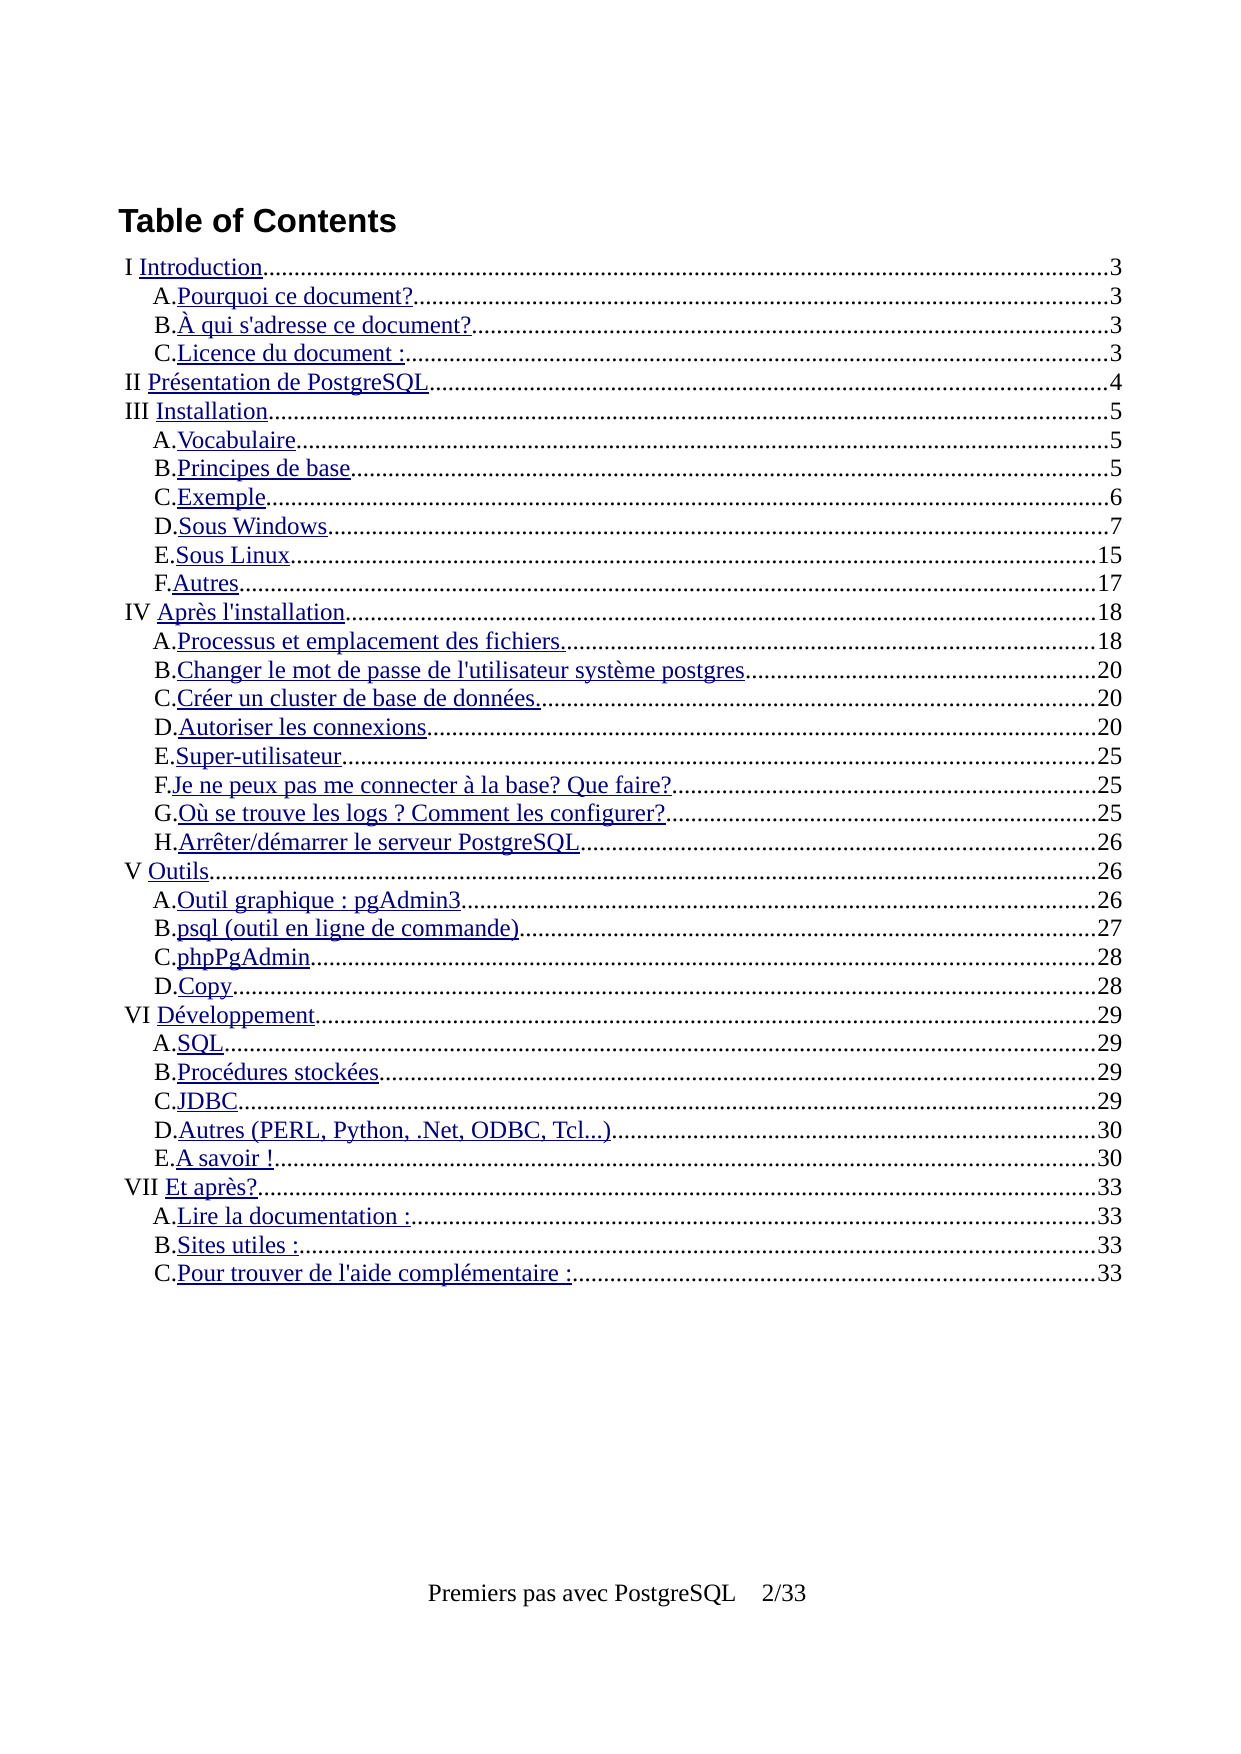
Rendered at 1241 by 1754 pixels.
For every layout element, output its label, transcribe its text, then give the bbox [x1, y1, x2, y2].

text A.Processus et emplacement des fichiers. 18 [148, 626, 1122, 655]
text C.phpPgAdmin 28 [148, 942, 1122, 971]
text D.Autres (PERL, Python, .Net, ODBC, Tcl...) 30 [148, 1115, 1122, 1143]
text A.SQL 29 [148, 1028, 1122, 1057]
text C.Exemple 6 [148, 482, 1122, 511]
text D.Sous Windows 7 [148, 511, 1122, 540]
text G.Où se trouve les logs ? Comment les configurer? 25 [148, 798, 1122, 827]
text B.Sites utiles : 33 [148, 1230, 1122, 1258]
text D.Copy 28 [148, 971, 1122, 1000]
text A.Lire la documentation : 33 [148, 1201, 1122, 1230]
text I Introduction 3 [118, 252, 1122, 281]
text E.A savoir ! 30 [148, 1143, 1122, 1172]
text B.À qui s'adresse ce document? 3 [148, 310, 1122, 338]
subtitle Table of Contents [118, 201, 1122, 240]
text D.Autoriser les connexions 20 [148, 712, 1122, 741]
text F.Autres 17 [148, 568, 1122, 597]
text B.Changer le mot de passe de l'utilisateur système postgres 20 [148, 655, 1122, 683]
text C.JDBC 29 [148, 1086, 1122, 1115]
text IV Après l'installation 18 [118, 597, 1122, 626]
text VII Et après? 33 [118, 1172, 1122, 1201]
text III Installation 5 [118, 396, 1122, 425]
text A.Outil graphique : pgAdmin3 26 [148, 885, 1122, 913]
text V Outils 26 [118, 856, 1122, 885]
text A.Pourquoi ce document? 3 [148, 281, 1122, 310]
text C.Créer un cluster de base de données. 20 [148, 683, 1122, 712]
text C.Licence du document : 3 [148, 338, 1122, 367]
text F.Je ne peux pas me connecter à la base? Que faire? 25 [148, 770, 1122, 798]
text B.Principes de base 5 [148, 453, 1122, 482]
text H.Arrêter/démarrer le serveur PostgreSQL 26 [148, 827, 1122, 856]
text II Présentation de PostgreSQL 4 [118, 367, 1122, 396]
text A.Vocabulaire 5 [148, 425, 1122, 453]
text B.Procédures stockées 29 [148, 1057, 1122, 1086]
text E.Super-utilisateur 25 [148, 741, 1122, 770]
text E.Sous Linux 15 [148, 540, 1122, 568]
text VI Développement 29 [118, 1000, 1122, 1028]
text B.psql (outil en ligne de commande) 27 [148, 913, 1122, 942]
text C.Pour trouver de l'aide complémentaire : 33 [148, 1258, 1122, 1287]
